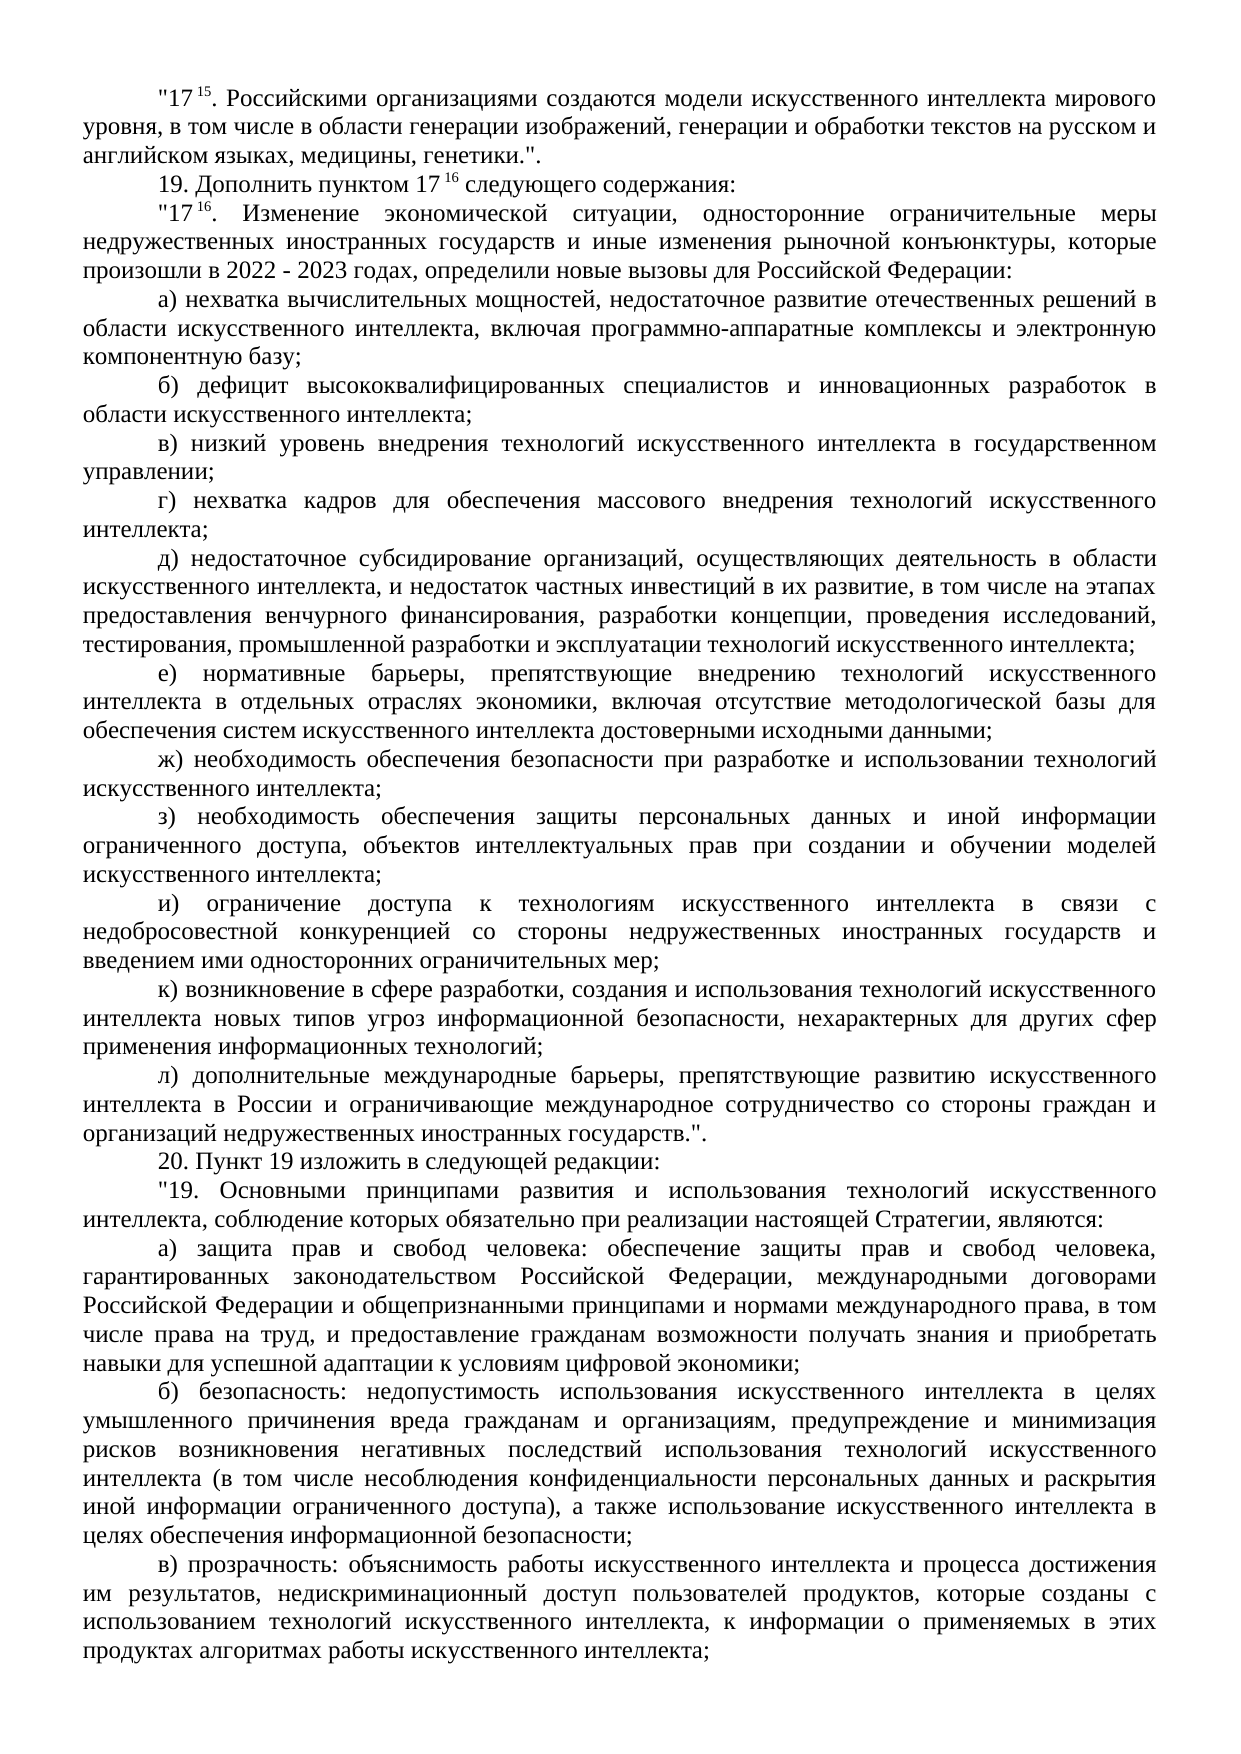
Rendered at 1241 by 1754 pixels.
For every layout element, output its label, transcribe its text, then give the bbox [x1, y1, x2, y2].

text и) ограничение доступа к технологиям искусственного интеллекта в связи с недобросовестной конкуренцией со стороны недружественных иностранных государств и введением ими односторонних ограничительных мер; [83, 888, 1157, 974]
text в) прозрачность: объяснимость работы искусственного интеллекта и процесса достижения им результатов, недискриминационный доступ пользователей продуктов, которые созданы с использованием технологий искусственного интеллекта, к информации о применяемых в этих продуктах алгоритмах работы искусственного интеллекта; [83, 1549, 1157, 1664]
text б) безопасность: недопустимость использования искусственного интеллекта в целях умышленного причинения вреда гражданам и организациям, предупреждение и минимизация рисков возникновения негативных последствий использования технологий искусственного интеллекта (в том числе несоблюдения конфиденциальности персональных данных и раскрытия иной информации ограниченного доступа), а также использование искусственного интеллекта в целях обеспечения информационной безопасности; [83, 1376, 1157, 1549]
text б) дефицит высококвалифицированных специалистов и инновационных разработок в области искусственного интеллекта; [83, 370, 1157, 428]
text "17 15. Российскими организациями создаются модели искусственного интеллекта мирового уровня, в том числе в области генерации изображений, генерации и обработки текстов на русском и английском языках, медицины, генетики.". [83, 83, 1157, 169]
text "19. Основными принципами развития и использования технологий искусственного интеллекта, соблюдение которых обязательно при реализации настоящей Стратегии, являются: [83, 1175, 1157, 1233]
text а) нехватка вычислительных мощностей, недостаточное развитие отечественных решений в области искусственного интеллекта, включая программно-аппаратные комплексы и электронную компонентную базу; [83, 284, 1157, 370]
text "17 16. Изменение экономической ситуации, односторонние ограничительные меры недружественных иностранных государств и иные изменения рыночной конъюнктуры, которые произошли в 2022 - 2023 годах, определили новые вызовы для Российской Федерации: [83, 198, 1157, 284]
text л) дополнительные международные барьеры, препятствующие развитию искусственного интеллекта в России и ограничивающие международное сотрудничество со стороны граждан и организаций недружественных иностранных государств.". [83, 1060, 1157, 1146]
text в) низкий уровень внедрения технологий искусственного интеллекта в государственном управлении; [83, 428, 1157, 485]
text г) нехватка кадров для обеспечения массового внедрения технологий искусственного интеллекта; [83, 485, 1157, 543]
text 20. Пункт 19 изложить в следующей редакции: [83, 1146, 1157, 1175]
text е) нормативные барьеры, препятствующие внедрению технологий искусственного интеллекта в отдельных отраслях экономики, включая отсутствие методологической базы для обеспечения систем искусственного интеллекта достоверными исходными данными; [83, 658, 1157, 744]
text к) возникновение в сфере разработки, создания и использования технологий искусственного интеллекта новых типов угроз информационной безопасности, нехарактерных для других сфер применения информационных технологий; [83, 974, 1157, 1060]
text 19. Дополнить пунктом 17 16 следующего содержания: [83, 169, 1157, 198]
text д) недостаточное субсидирование организаций, осуществляющих деятельность в области искусственного интеллекта, и недостаток частных инвестиций в их развитие, в том числе на этапах предоставления венчурного финансирования, разработки концепции, проведения исследований, тестирования, промышленной разработки и эксплуатации технологий искусственного интеллекта; [83, 543, 1157, 658]
text а) защита прав и свобод человека: обеспечение защиты прав и свобод человека, гарантированных законодательством Российской Федерации, международными договорами Российской Федерации и общепризнанными принципами и нормами международного права, в том числе права на труд, и предоставление гражданам возможности получать знания и приобретать навыки для успешной адаптации к условиям цифровой экономики; [83, 1233, 1157, 1376]
text ж) необходимость обеспечения безопасности при разработке и использовании технологий искусственного интеллекта; [83, 744, 1157, 801]
text з) необходимость обеспечения защиты персональных данных и иной информации ограниченного доступа, объектов интеллектуальных прав при создании и обучении моделей искусственного интеллекта; [83, 801, 1157, 888]
